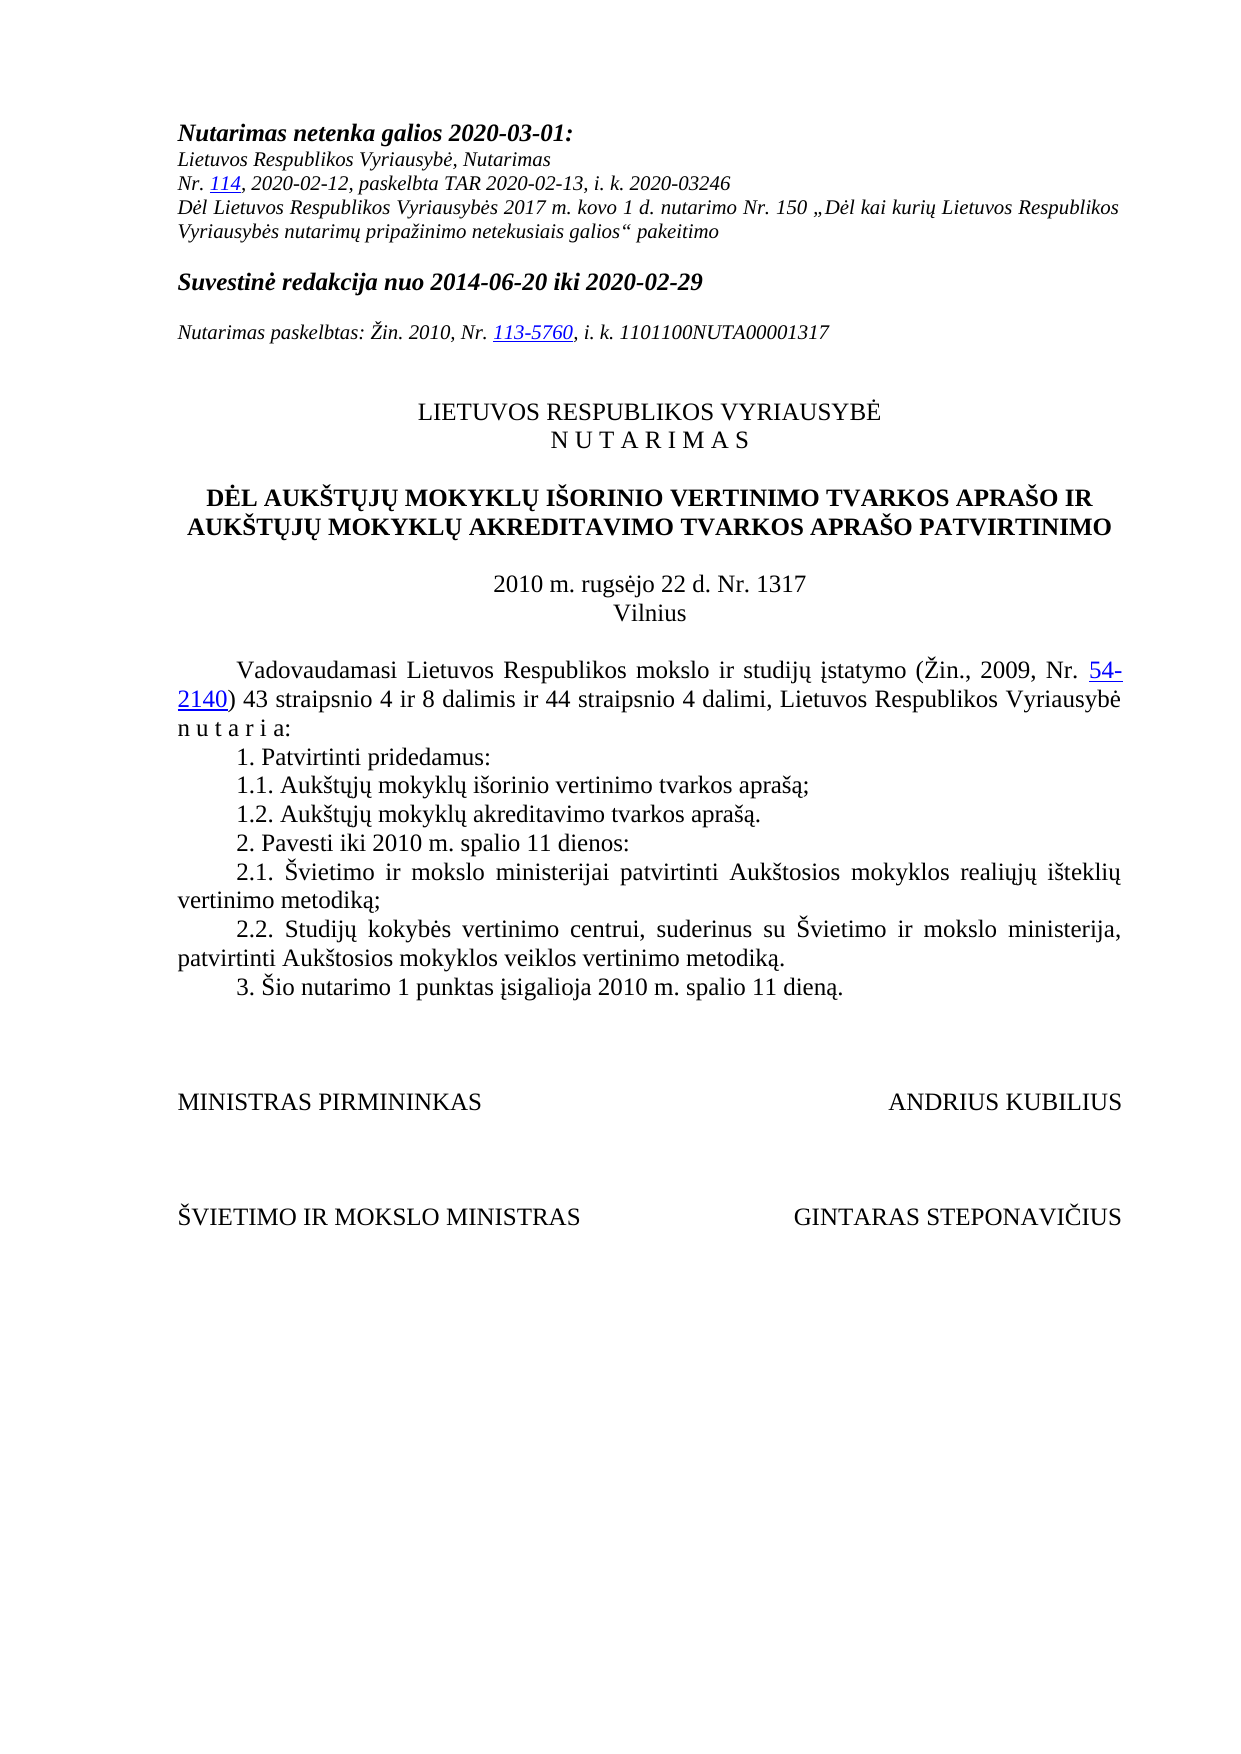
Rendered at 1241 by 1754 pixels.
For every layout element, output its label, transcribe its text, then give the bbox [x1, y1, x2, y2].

text 1.2. Aukštųjų mokyklų akreditavimo tvarkos aprašą. [177, 799, 1122, 828]
text 1.1. Aukštųjų mokyklų išorinio vertinimo tvarkos aprašą; [177, 771, 1122, 799]
text DĖL Aukštųjų mokyklų išorinio vertinimo tvarkos aprašo ir Aukštųjų mokyklų akreditavimo tvarkos aprašo patvirtinimo [177, 483, 1122, 541]
text Vadovaudamasi Lietuvos Respublikos mokslo ir studijų įstatymo (Žin., 2009, Nr. 54-2140) 43 straipsnio 4 ir 8 dalimis ir 44 straipsnio 4 dalimi, Lietuvos Respublikos Vyriausybė nutaria: [177, 656, 1122, 742]
text Nutarimas netenka galios 2020-03-01: [177, 118, 1122, 147]
text Dėl Lietuvos Respublikos Vyriausybės 2017 m. kovo 1 d. nutarimo Nr. 150 „Dėl kai kurių Lietuvos Respublikos Vyriausybės nutarimų pripažinimo netekusiais galios“ pakeitimo [177, 195, 1122, 243]
text 2010 m. rugsėjo 22 d. Nr. 1317 [177, 569, 1122, 598]
text Nr. 114, 2020-02-12, paskelbta TAR 2020-02-13, i. k. 2020-03246 [177, 171, 1122, 195]
text Nutarimas paskelbtas: Žin. 2010, Nr. 113-5760, i. k. 1101100NUTA00001317 [177, 320, 1122, 344]
text Lietuvos Respublikos Vyriausybė [177, 397, 1122, 426]
text NUTARIMAS [177, 426, 1122, 454]
text 3. Šio nutarimo 1 punktas įsigalioja 2010 m. spalio 11 dieną. [177, 972, 1122, 1001]
text ŠVIETIMO IR MOKSLO MINISTRAS GINTARAS STEPONAVIČIUS [177, 1202, 1122, 1231]
text 1. Patvirtinti pridedamus: [177, 742, 1122, 771]
text 2.2. Studijų kokybės vertinimo centrui, suderinus su Švietimo ir mokslo ministerija, patvirtinti Aukštosios mokyklos veiklos vertinimo metodiką. [177, 914, 1122, 972]
text Lietuvos Respublikos Vyriausybė, Nutarimas [177, 147, 1122, 171]
text Vilnius [177, 598, 1122, 627]
text MINISTRAS PIRMININKAS ANDRIUS KUBILIUS [177, 1087, 1122, 1116]
text 2. Pavesti iki 2010 m. spalio 11 dienos: [177, 828, 1122, 857]
text Suvestinė redakcija nuo 2014-06-20 iki 2020-02-29 [177, 267, 1122, 296]
text 2.1. Švietimo ir mokslo ministerijai patvirtinti Aukštosios mokyklos realiųjų išteklių vertinimo metodiką; [177, 857, 1122, 914]
